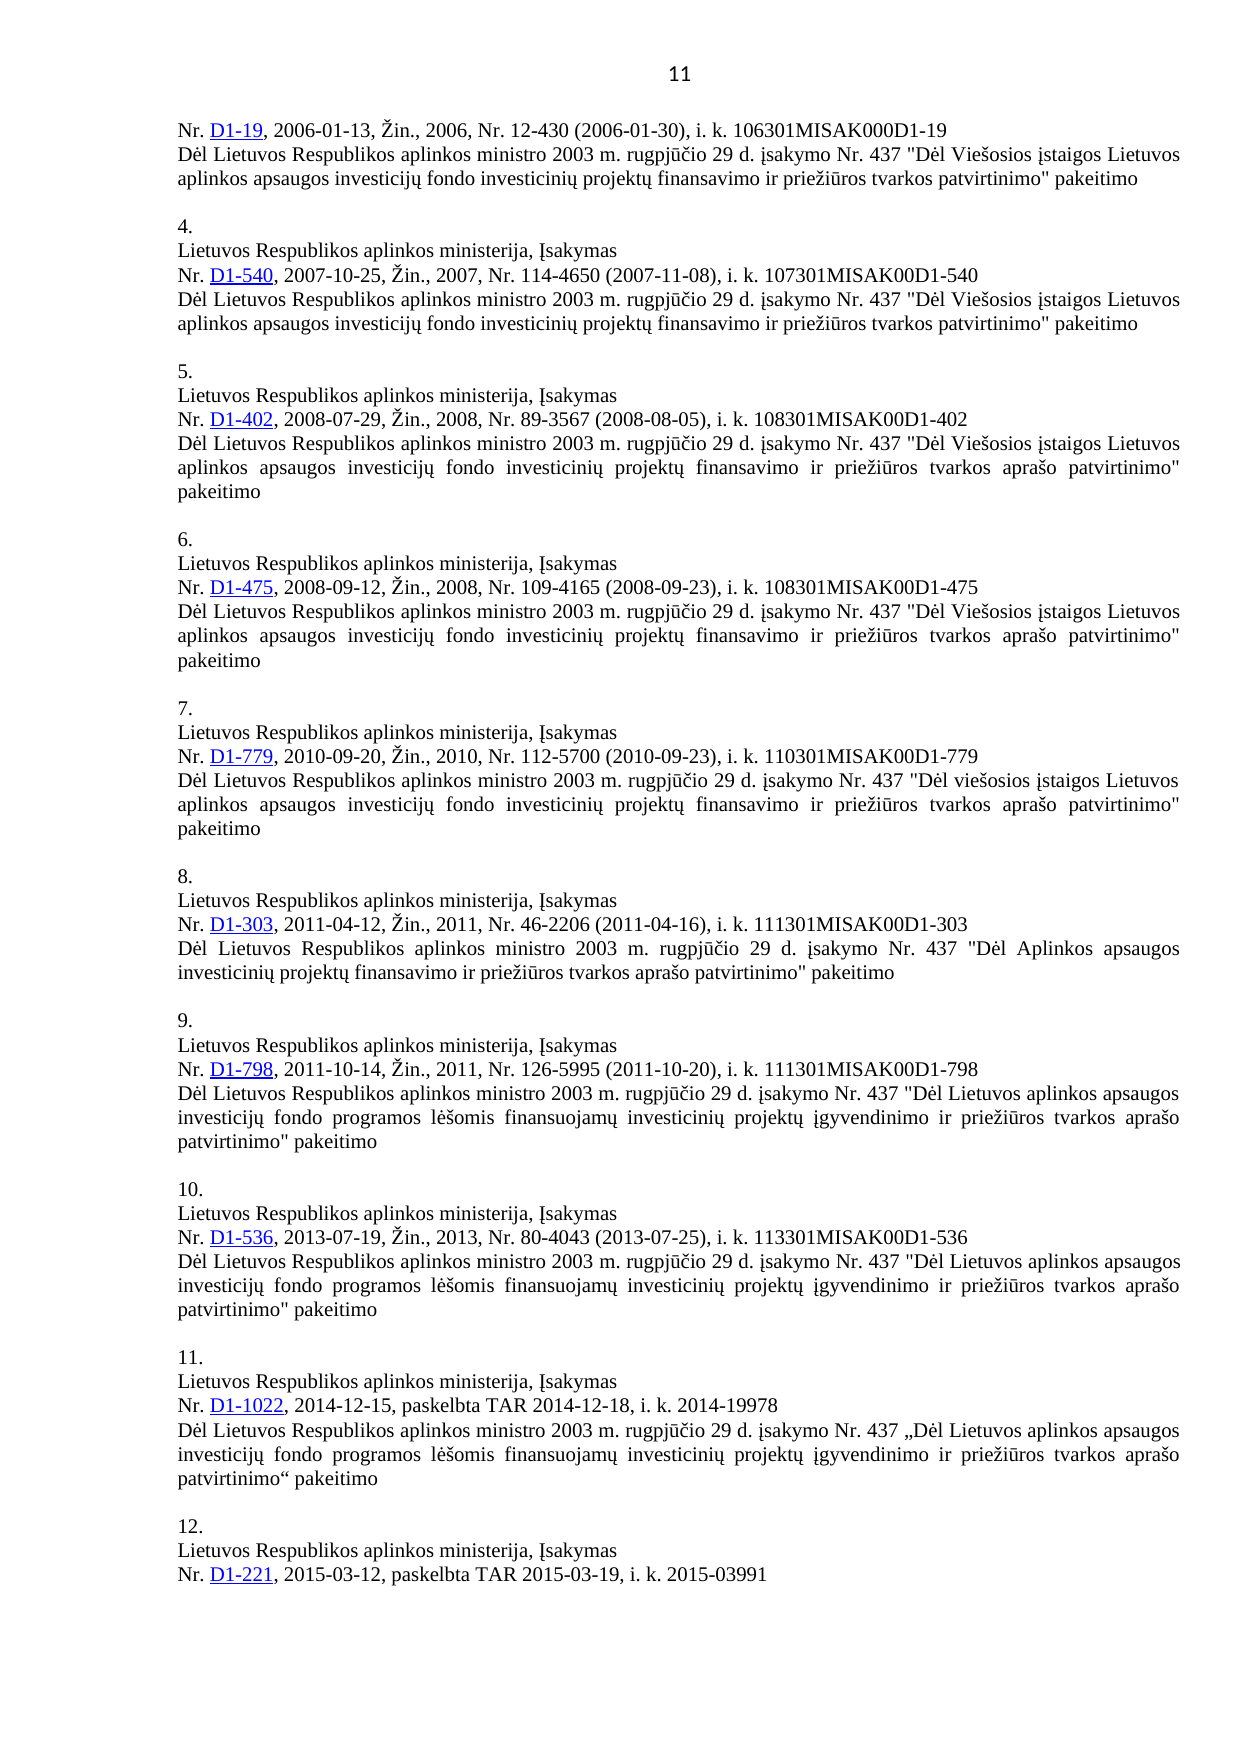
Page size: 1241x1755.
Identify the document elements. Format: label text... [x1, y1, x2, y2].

text 4. [177, 214, 1181, 238]
text Dėl Lietuvos Respublikos aplinkos ministro 2003 m. rugpjūčio 29 d. įsakymo Nr. 437 "Dėl Viešosios įstaigos Lietuvos aplinkos apsaugos investicijų fondo investicinių projektų finansavimo ir priežiūros tvarkos aprašo patvirtinimo" pakeitimo [177, 599, 1181, 672]
text 11. [177, 1345, 1181, 1369]
text Dėl Lietuvos Respublikos aplinkos ministro 2003 m. rugpjūčio 29 d. įsakymo Nr. 437 "Dėl Lietuvos aplinkos apsaugos investicijų fondo programos lėšomis finansuojamų investicinių projektų įgyvendinimo ir priežiūros tvarkos aprašo patvirtinimo" pakeitimo [177, 1249, 1181, 1321]
text Nr. D1-19, 2006-01-13, Žin., 2006, Nr. 12-430 (2006-01-30), i. k. 106301MISAK000D1-19 [177, 118, 1181, 142]
text Nr. D1-540, 2007-10-25, Žin., 2007, Nr. 114-4650 (2007-11-08), i. k. 107301MISAK00D1-540 [177, 262, 1181, 287]
text Nr. D1-1022, 2014-12-15, paskelbta TAR 2014-12-18, i. k. 2014-19978 [177, 1393, 1181, 1417]
text Nr. D1-402, 2008-07-29, Žin., 2008, Nr. 89-3567 (2008-08-05), i. k. 108301MISAK00D1-402 [177, 407, 1181, 431]
text Nr. D1-536, 2013-07-19, Žin., 2013, Nr. 80-4043 (2013-07-25), i. k. 113301MISAK00D1-536 [177, 1225, 1181, 1249]
text Lietuvos Respublikos aplinkos ministerija, Įsakymas [177, 383, 1181, 407]
text 10. [177, 1177, 1181, 1201]
text Dėl Lietuvos Respublikos aplinkos ministro 2003 m. rugpjūčio 29 d. įsakymo Nr. 437 "Dėl viešosios įstaigos Lietuvos aplinkos apsaugos investicijų fondo investicinių projektų finansavimo ir priežiūros tvarkos aprašo patvirtinimo" pakeitimo [177, 768, 1181, 840]
text Nr. D1-779, 2010-09-20, Žin., 2010, Nr. 112-5700 (2010-09-23), i. k. 110301MISAK00D1-779 [177, 744, 1181, 768]
text Dėl Lietuvos Respublikos aplinkos ministro 2003 m. rugpjūčio 29 d. įsakymo Nr. 437 "Dėl Viešosios įstaigos Lietuvos aplinkos apsaugos investicijų fondo investicinių projektų finansavimo ir priežiūros tvarkos patvirtinimo" pakeitimo [177, 142, 1181, 190]
text Lietuvos Respublikos aplinkos ministerija, Įsakymas [177, 888, 1181, 912]
text 5. [177, 359, 1181, 383]
text 8. [177, 864, 1181, 888]
text Dėl Lietuvos Respublikos aplinkos ministro 2003 m. rugpjūčio 29 d. įsakymo Nr. 437 "Dėl Viešosios įstaigos Lietuvos aplinkos apsaugos investicijų fondo investicinių projektų finansavimo ir priežiūros tvarkos patvirtinimo" pakeitimo [177, 287, 1181, 335]
text Lietuvos Respublikos aplinkos ministerija, Įsakymas [177, 1538, 1181, 1562]
text 12. [177, 1514, 1181, 1538]
text Nr. D1-221, 2015-03-12, paskelbta TAR 2015-03-19, i. k. 2015-03991 [177, 1562, 1181, 1586]
text 6. [177, 527, 1181, 551]
text Nr. D1-798, 2011-10-14, Žin., 2011, Nr. 126-5995 (2011-10-20), i. k. 111301MISAK00D1-798 [177, 1057, 1181, 1081]
text Lietuvos Respublikos aplinkos ministerija, Įsakymas [177, 720, 1181, 744]
text Dėl Lietuvos Respublikos aplinkos ministro 2003 m. rugpjūčio 29 d. įsakymo Nr. 437 „Dėl Lietuvos aplinkos apsaugos investicijų fondo programos lėšomis finansuojamų investicinių projektų įgyvendinimo ir priežiūros tvarkos aprašo patvirtinimo“ pakeitimo [177, 1417, 1181, 1490]
text Lietuvos Respublikos aplinkos ministerija, Įsakymas [177, 1201, 1181, 1225]
text Lietuvos Respublikos aplinkos ministerija, Įsakymas [177, 1369, 1181, 1393]
text Lietuvos Respublikos aplinkos ministerija, Įsakymas [177, 1032, 1181, 1057]
text Dėl Lietuvos Respublikos aplinkos ministro 2003 m. rugpjūčio 29 d. įsakymo Nr. 437 "Dėl Aplinkos apsaugos investicinių projektų finansavimo ir priežiūros tvarkos aprašo patvirtinimo" pakeitimo [177, 936, 1181, 984]
text Dėl Lietuvos Respublikos aplinkos ministro 2003 m. rugpjūčio 29 d. įsakymo Nr. 437 "Dėl Viešosios įstaigos Lietuvos aplinkos apsaugos investicijų fondo investicinių projektų finansavimo ir priežiūros tvarkos aprašo patvirtinimo" pakeitimo [177, 431, 1181, 503]
text 7. [177, 696, 1181, 720]
text Nr. D1-475, 2008-09-12, Žin., 2008, Nr. 109-4165 (2008-09-23), i. k. 108301MISAK00D1-475 [177, 575, 1181, 599]
text Lietuvos Respublikos aplinkos ministerija, Įsakymas [177, 551, 1181, 575]
text Dėl Lietuvos Respublikos aplinkos ministro 2003 m. rugpjūčio 29 d. įsakymo Nr. 437 "Dėl Lietuvos aplinkos apsaugos investicijų fondo programos lėšomis finansuojamų investicinių projektų įgyvendinimo ir priežiūros tvarkos aprašo patvirtinimo" pakeitimo [177, 1081, 1181, 1153]
text Lietuvos Respublikos aplinkos ministerija, Įsakymas [177, 238, 1181, 262]
text Nr. D1-303, 2011-04-12, Žin., 2011, Nr. 46-2206 (2011-04-16), i. k. 111301MISAK00D1-303 [177, 912, 1181, 936]
text 9. [177, 1008, 1181, 1032]
